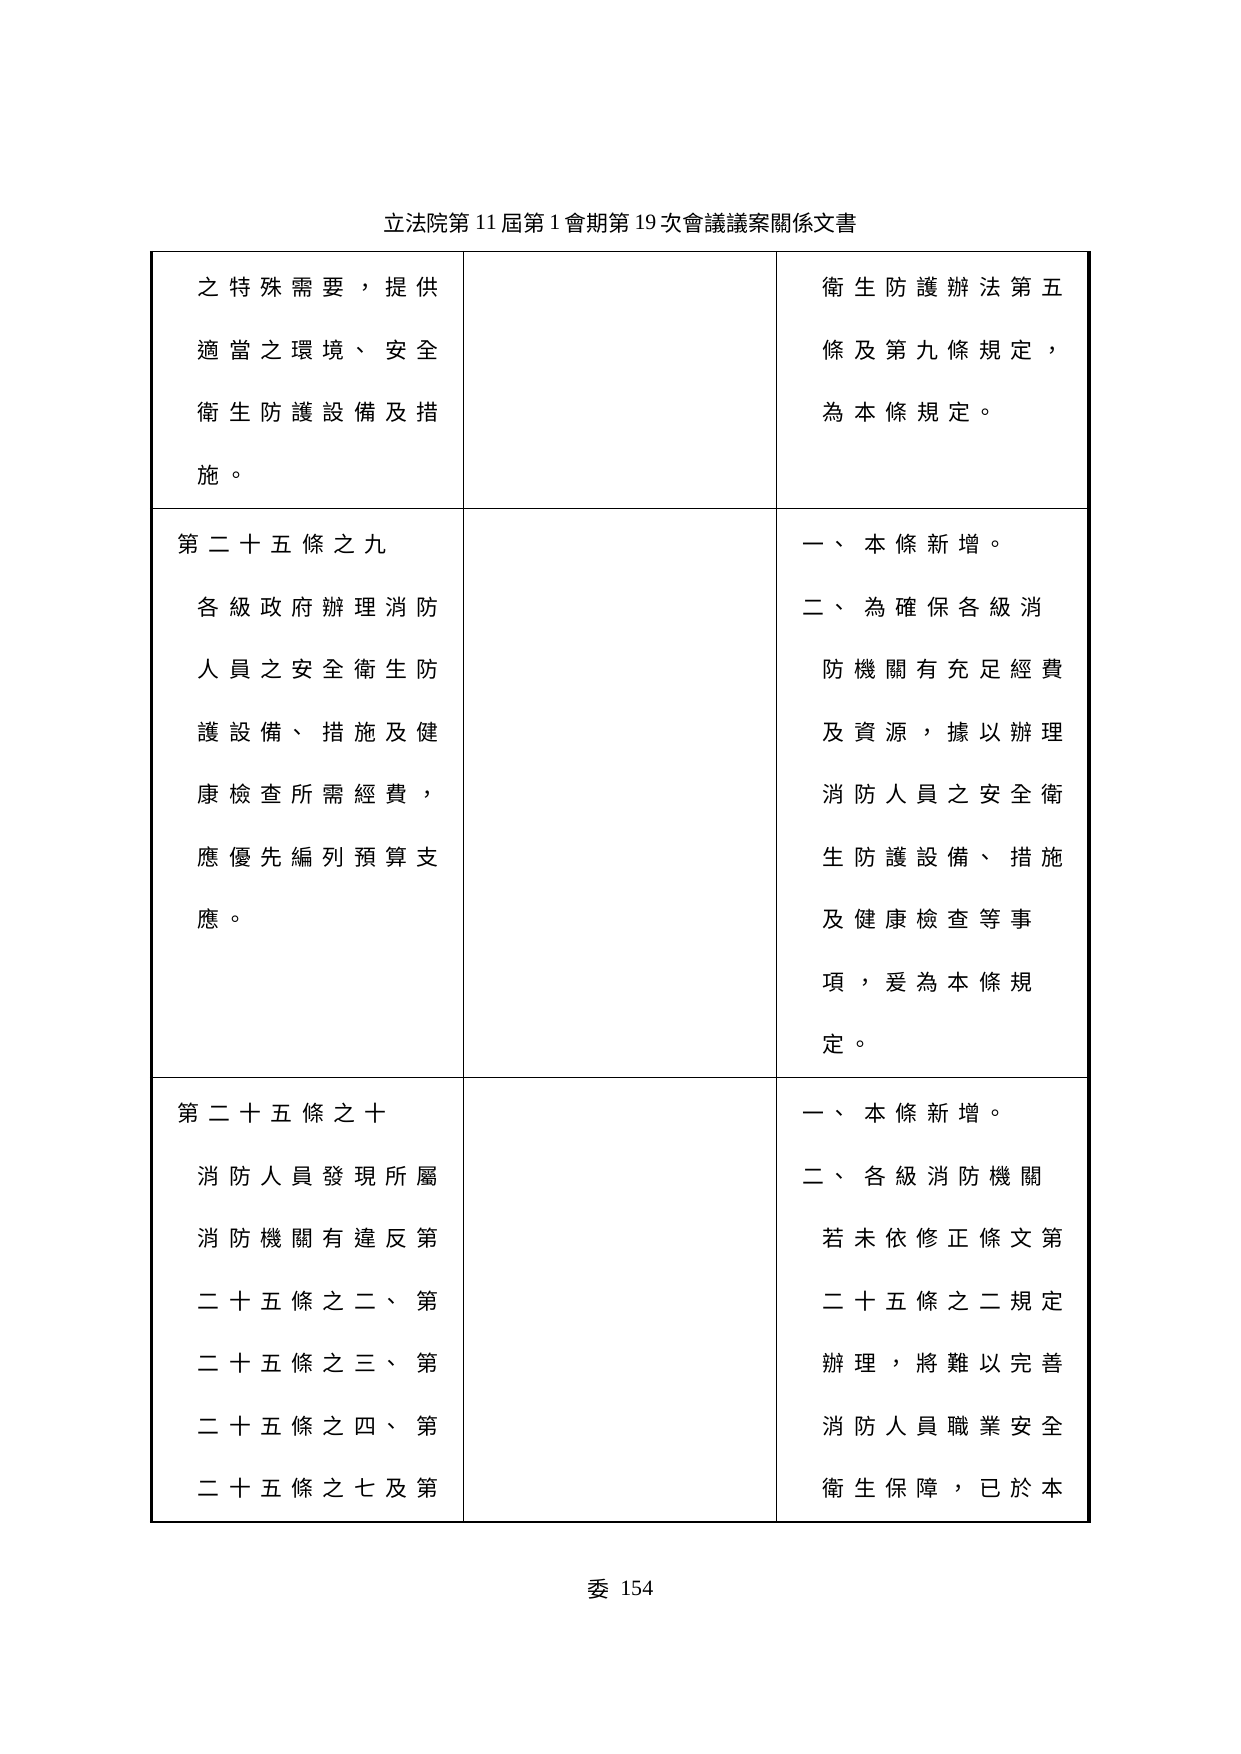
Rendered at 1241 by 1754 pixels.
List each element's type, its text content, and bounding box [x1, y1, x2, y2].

table_cell 之特殊需要，提供適當之環境、安全衛生防護設備及措施。 [153, 252, 463, 508]
table_cell 一、本條新增。 二、為確保各級消防機關有充足經費及資源，據以辦理消防人員之安全衛生防護設備、措施及健康檢查等事項，爰為本條規定。 [777, 509, 1087, 1077]
table_cell 一、本條新增。 二、各級消防機關若未依修正條文第二十五條之二規定辦理，將難以完善消防人員職業安全衛生保障，已於本 [777, 1078, 1087, 1521]
table_cell 第二十五條之十 消防人員發現所屬消防機關有違反第二十五條之二、第二十五條之三、第二十五條之四、第二十五條之七及第 [153, 1078, 463, 1521]
table_cell [464, 1078, 776, 1521]
table_cell [464, 509, 776, 1077]
table_cell [464, 252, 776, 508]
table_cell 第二十五條之九 各級政府辦理消防人員之安全衛生防護設備、措施及健康檢查所需經費，應優先編列預算支應。 [153, 509, 463, 1077]
table_cell 衛生防護辦法第五條及第九條規定，為本條規定。 [777, 252, 1087, 508]
